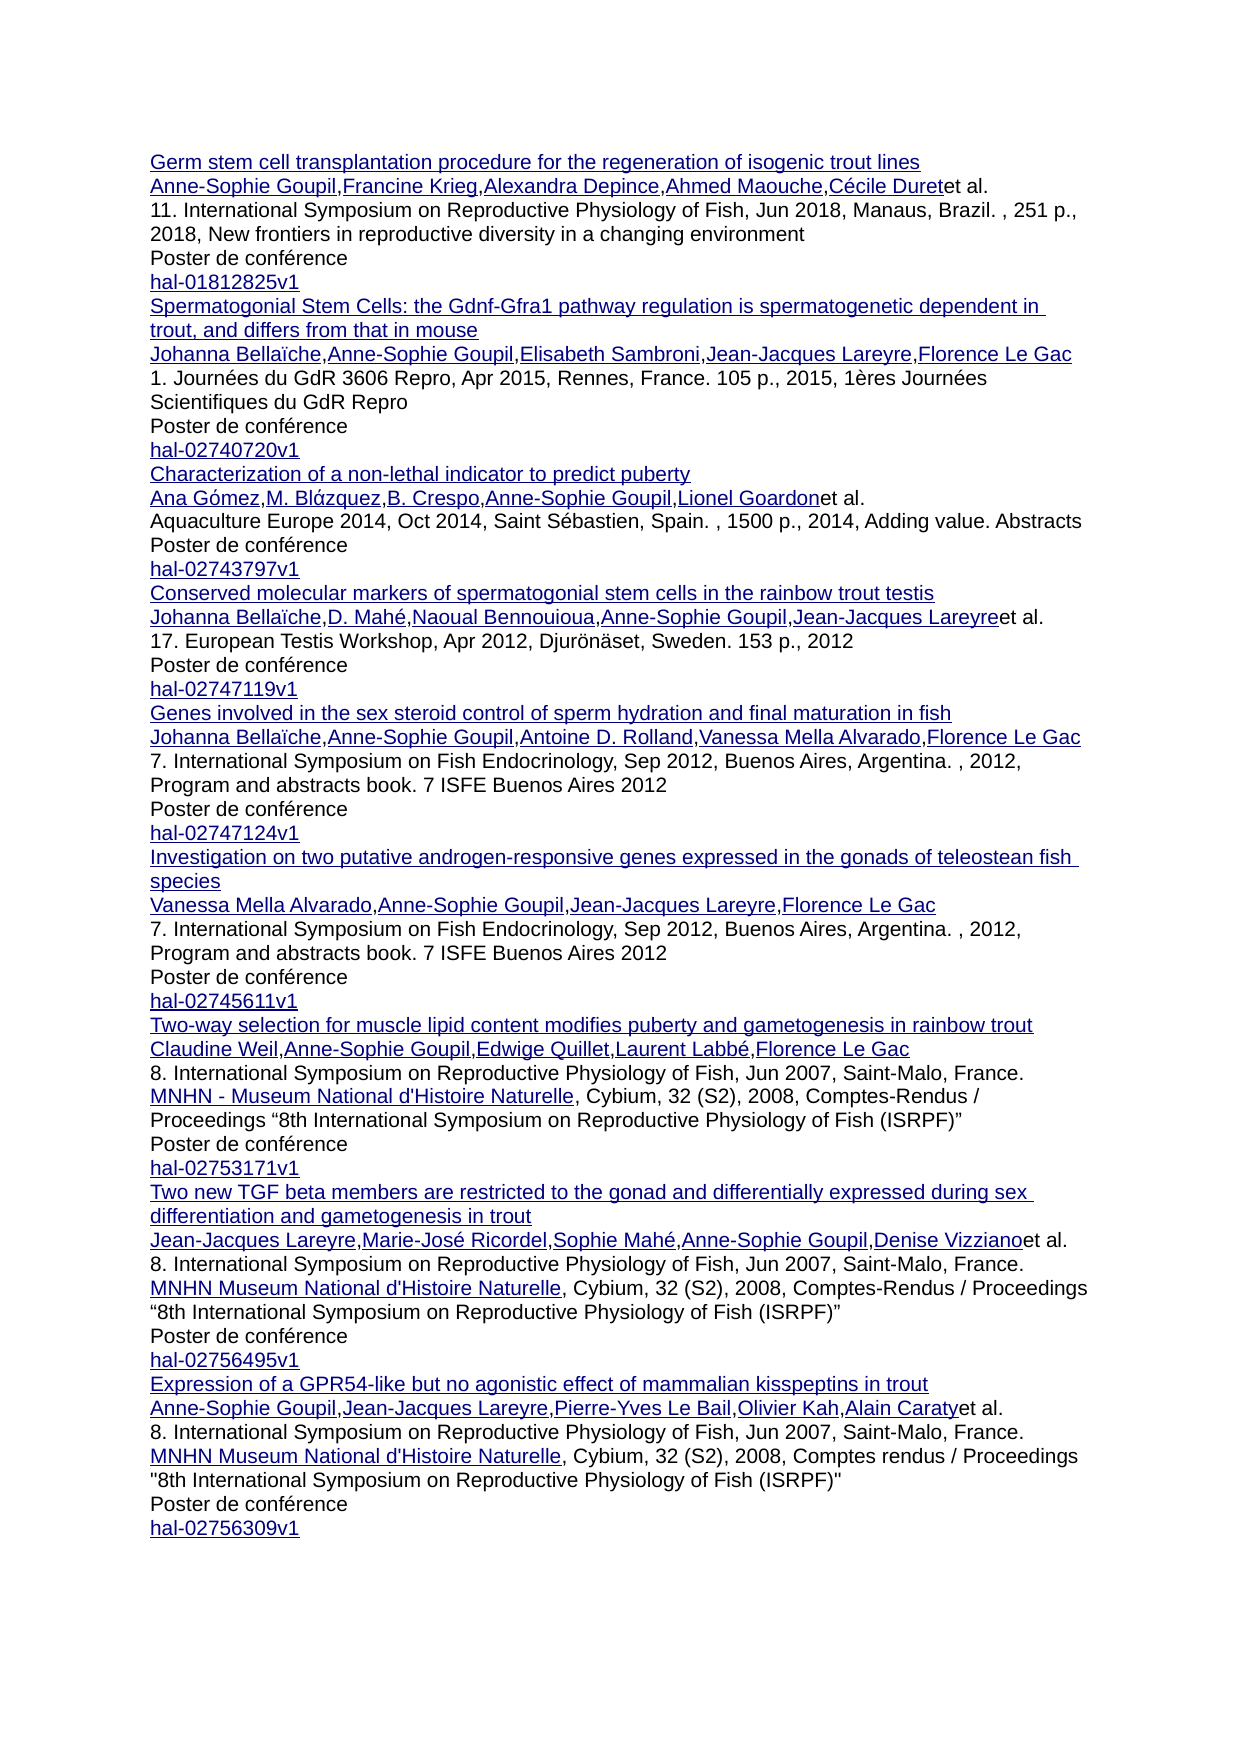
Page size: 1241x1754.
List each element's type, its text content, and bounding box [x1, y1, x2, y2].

table_cell Germ stem cell transplantation procedure for the regeneration of isogenic trout lines Anne-Sophie Goupil,Francine Krieg,Alexandra Depince,Ahmed Maouche,Cécile Duretet al. 11. International Symposium on Reproductive Physiology of Fish, Jun 2018, Manaus, Brazil. , 251 p., 2018, New frontiers in reproductive diversity in a changing environment Poster de conférence hal-01812825v1 [150, 150, 1090, 294]
table_cell Investigation on two putative androgen-responsive genes expressed in the gonads of teleostean fish species Vanessa Mella Alvarado,Anne-Sophie Goupil,Jean-Jacques Lareyre,Florence Le Gac 7. International Symposium on Fish Endocrinology, Sep 2012, Buenos Aires, Argentina. , 2012, Program and abstracts book. 7 ISFE Buenos Aires 2012 Poster de conférence hal-02745611v1 [150, 845, 1090, 1012]
table_cell Two-way selection for muscle lipid content modifies puberty and gametogenesis in rainbow trout Claudine Weil,Anne-Sophie Goupil,Edwige Quillet,Laurent Labbé,Florence Le Gac 8. International Symposium on Reproductive Physiology of Fish, Jun 2007, Saint-Malo, France. MNHN - Museum National d'Histoire Naturelle, Cybium, 32 (S2), 2008, Comptes-Rendus / Proceedings “8th International Symposium on Reproductive Physiology of Fish (ISRPF)” Poster de conférence hal-02753171v1 [150, 1013, 1090, 1180]
table_cell Genes involved in the sex steroid control of sperm hydration and final maturation in fish Johanna Bellaïche,Anne-Sophie Goupil,Antoine D. Rolland,Vanessa Mella Alvarado,Florence Le Gac 7. International Symposium on Fish Endocrinology, Sep 2012, Buenos Aires, Argentina. , 2012, Program and abstracts book. 7 ISFE Buenos Aires 2012 Poster de conférence hal-02747124v1 [150, 701, 1090, 845]
table_cell Two new TGF beta members are restricted to the gonad and differentially expressed during sex differentiation and gametogenesis in trout Jean-Jacques Lareyre,Marie-José Ricordel,Sophie Mahé,Anne-Sophie Goupil,Denise Vizzianoet al. 8. International Symposium on Reproductive Physiology of Fish, Jun 2007, Saint-Malo, France. MNHN Museum National d'Histoire Naturelle, Cybium, 32 (S2), 2008, Comptes-Rendus / Proceedings “8th International Symposium on Reproductive Physiology of Fish (ISRPF)” Poster de conférence hal-02756495v1 [150, 1180, 1090, 1372]
table_cell Characterization of a non-lethal indicator to predict puberty Ana Gόmez,M. Blάzquez,B. Crespo,Anne-Sophie Goupil,Lionel Goardonet al. Aquaculture Europe 2014, Oct 2014, Saint Sébastien, Spain. , 1500 p., 2014, Adding value. Abstracts Poster de conférence hal-02743797v1 [150, 461, 1090, 581]
table_cell Expression of a GPR54-like but no agonistic effect of mammalian kisspeptins in trout Anne-Sophie Goupil,Jean-Jacques Lareyre,Pierre-Yves Le Bail,Olivier Kah,Alain Caratyet al. 8. International Symposium on Reproductive Physiology of Fish, Jun 2007, Saint-Malo, France. MNHN Museum National d'Histoire Naturelle, Cybium, 32 (S2), 2008, Comptes rendus / Proceedings "8th International Symposium on Reproductive Physiology of Fish (ISRPF)" Poster de conférence hal-02756309v1 [150, 1372, 1090, 1539]
table_cell Conserved molecular markers of spermatogonial stem cells in the rainbow trout testis Johanna Bellaïche,D. Mahé,Naoual Bennouioua,Anne-Sophie Goupil,Jean-Jacques Lareyreet al. 17. European Testis Workshop, Apr 2012, Djurönäset, Sweden. 153 p., 2012 Poster de conférence hal-02747119v1 [150, 581, 1090, 701]
table_cell Spermatogonial Stem Cells: the Gdnf-Gfra1 pathway regulation is spermatogenetic dependent in trout, and differs from that in mouse Johanna Bellaïche,Anne-Sophie Goupil,Elisabeth Sambroni,Jean-Jacques Lareyre,Florence Le Gac 1. Journées du GdR 3606 Repro, Apr 2015, Rennes, France. 105 p., 2015, 1ères Journées Scientifiques du GdR Repro Poster de conférence hal-02740720v1 [150, 294, 1090, 461]
